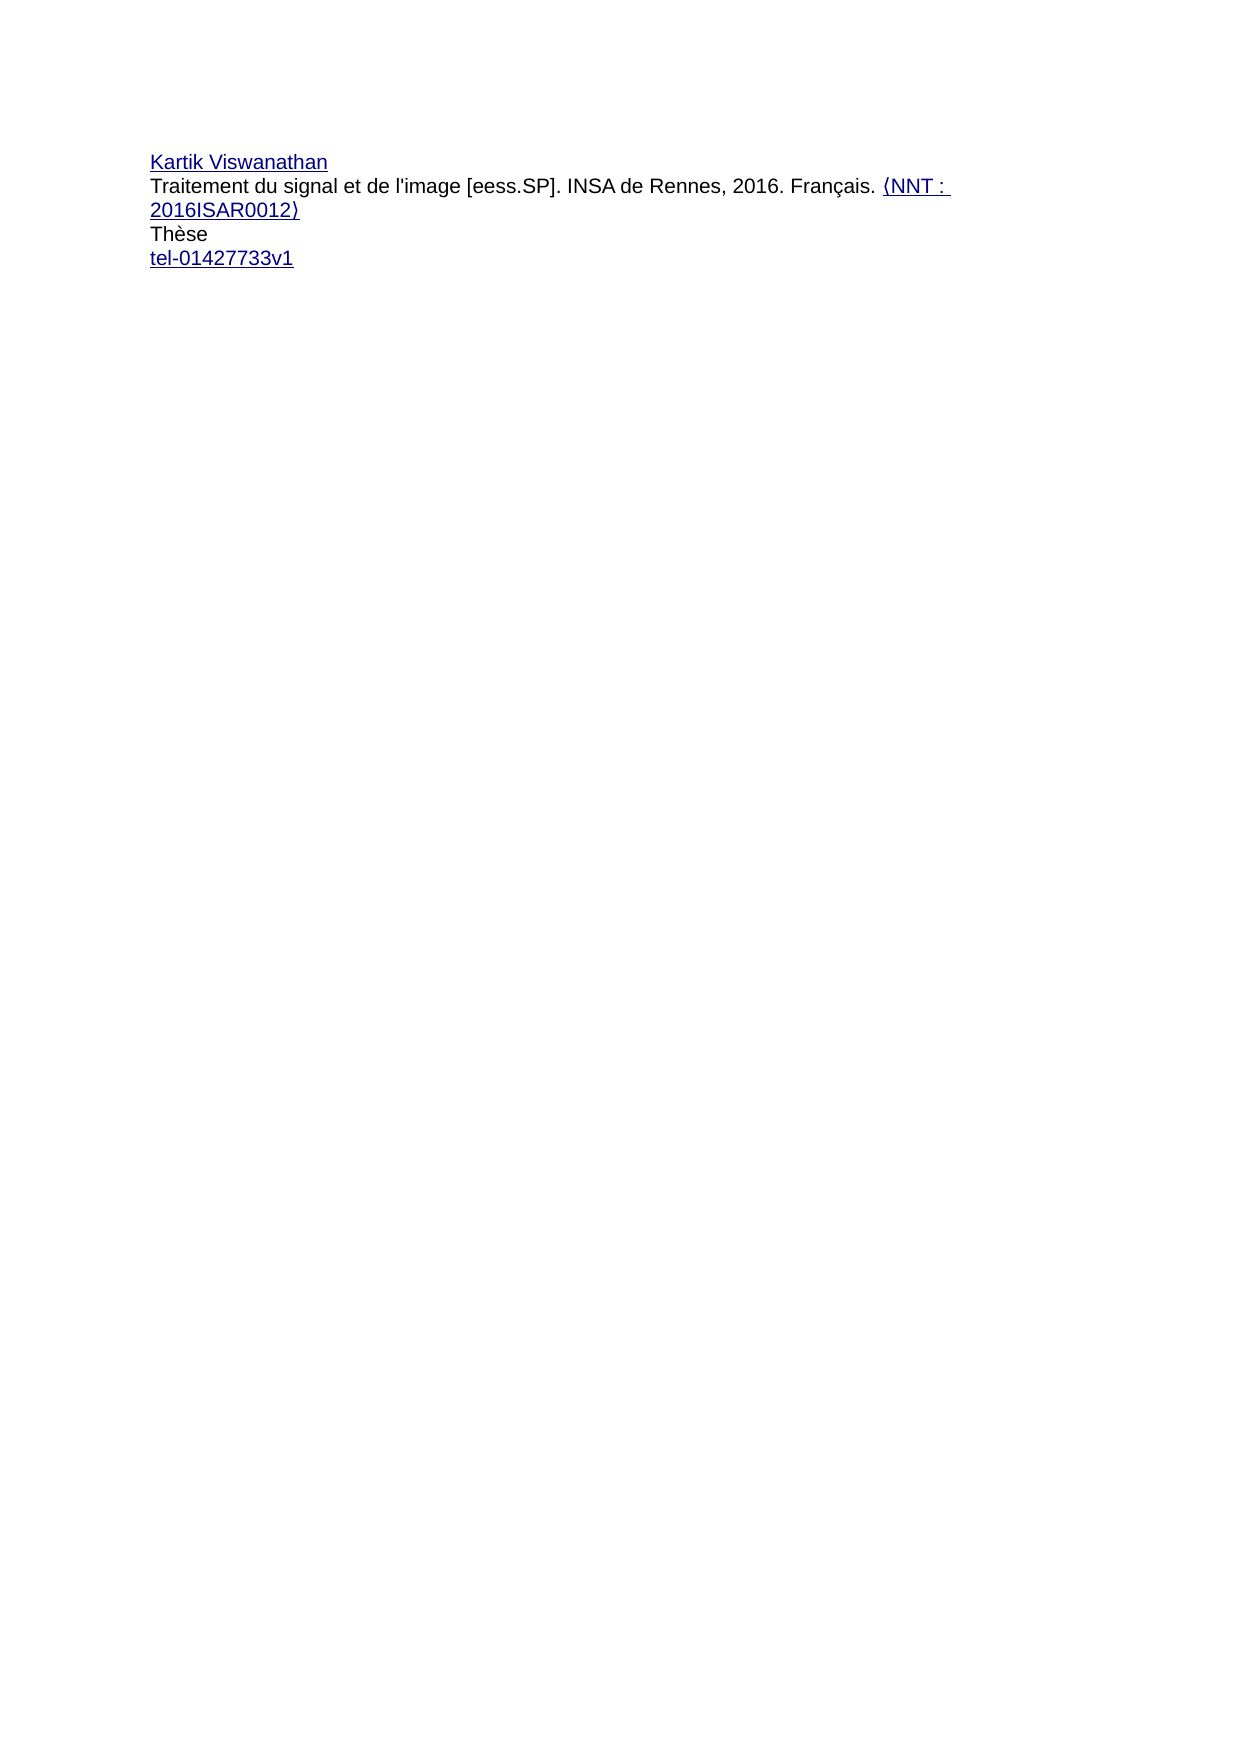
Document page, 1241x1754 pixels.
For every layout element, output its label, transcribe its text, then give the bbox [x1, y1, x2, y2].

table_header Kartik Viswanathan Traitement du signal et de l'image [eess.SP]. INSA de Rennes, 2016. Français. ⟨NNT : 2016ISAR0012⟩ Thèse tel-01427733v1 [150, 150, 1090, 270]
